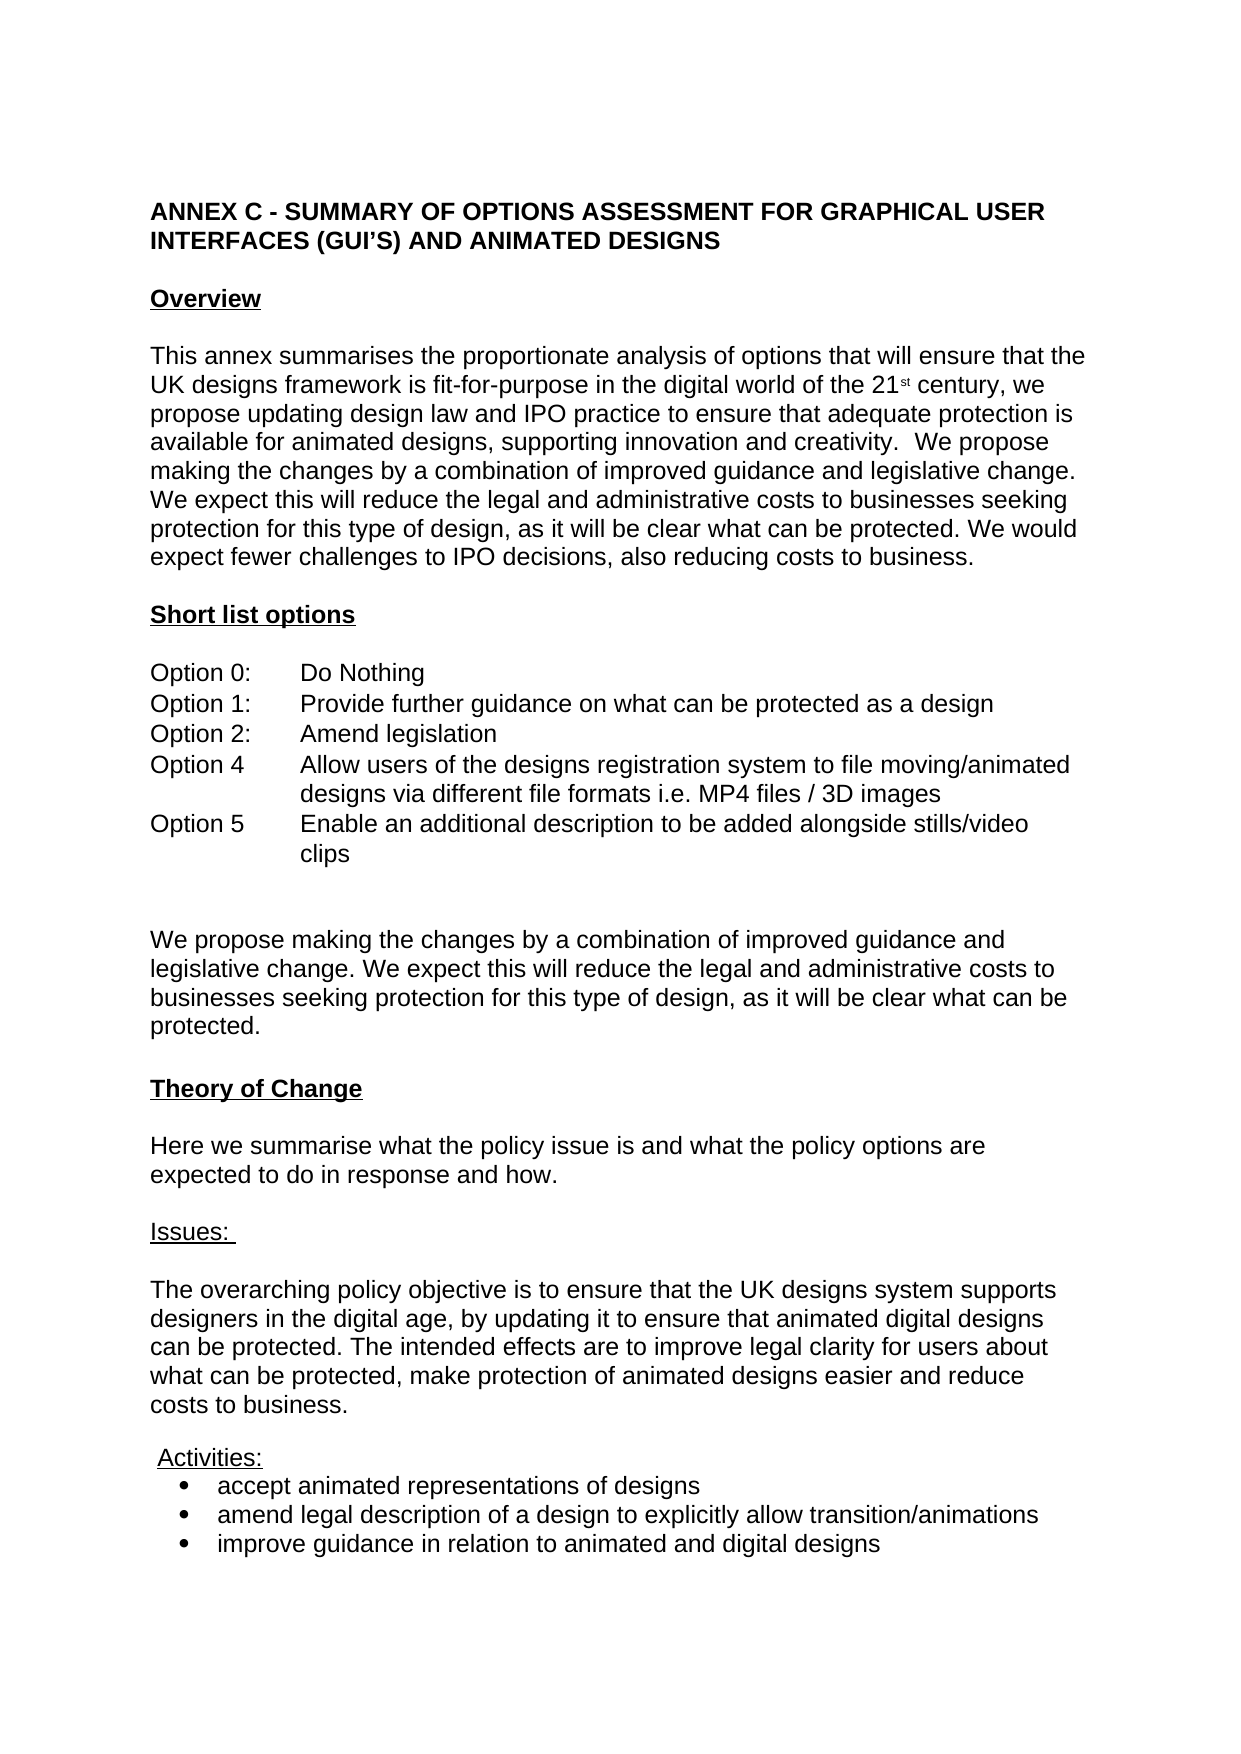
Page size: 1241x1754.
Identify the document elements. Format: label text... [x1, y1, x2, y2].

text Issues: [150, 1217, 1090, 1246]
text We propose making the changes by a combination of improved guidance and legislative change. We expect this will reduce the legal and administrative costs to businesses seeking protection for this type of design, as it will be clear what can be protected. [150, 925, 1090, 1040]
list accept animated representations of designs [179, 1471, 1090, 1500]
list amend legal description of a design to explicitly allow transition/animations [179, 1500, 1090, 1529]
text Option 4 Allow users of the designs registration system to file moving/animated designs via different file formats i.e. MP4 files / 3D images [150, 749, 1090, 808]
text Theory of Change [150, 1073, 1090, 1102]
text Option 2: Amend legislation [150, 718, 1090, 749]
text clips [225, 839, 1090, 867]
list improve guidance in relation to animated and digital designs [179, 1529, 1090, 1558]
text This annex summarises the proportionate analysis of options that will ensure that the UK designs framework is fit-for-purpose in the digital world of the 21st century, we propose updating design law and IPO practice to ensure that adequate protection is available for animated designs, supporting innovation and creativity. We propose making the changes by a combination of improved guidance and legislative change. We expect this will reduce the legal and administrative costs to businesses seeking protection for this type of design, as it will be clear what can be protected. We would expect fewer challenges to IPO decisions, also reducing costs to business. [150, 341, 1090, 571]
text Option 1: Provide further guidance on what can be protected as a design [150, 688, 1090, 718]
text ANNEX C - Summary of options assessment for Graphical user interfaces (GUI’s) and Animated Designs [150, 197, 1090, 255]
text Activities: [150, 1442, 1090, 1471]
text Here we summarise what the policy issue is and what the policy options are expected to do in response and how. [150, 1131, 1090, 1188]
text Overview [150, 284, 1090, 312]
text The overarching policy objective is to ensure that the UK designs system supports designers in the digital age, by updating it to ensure that animated digital designs can be protected. The intended effects are to improve legal clarity for users about what can be protected, make protection of animated designs easier and reduce costs to business. [150, 1275, 1090, 1418]
text Option 5 Enable an additional description to be added alongside stills/video [150, 808, 1090, 839]
text Short list options [150, 600, 1090, 629]
text Option 0: Do Nothing [150, 657, 1090, 688]
